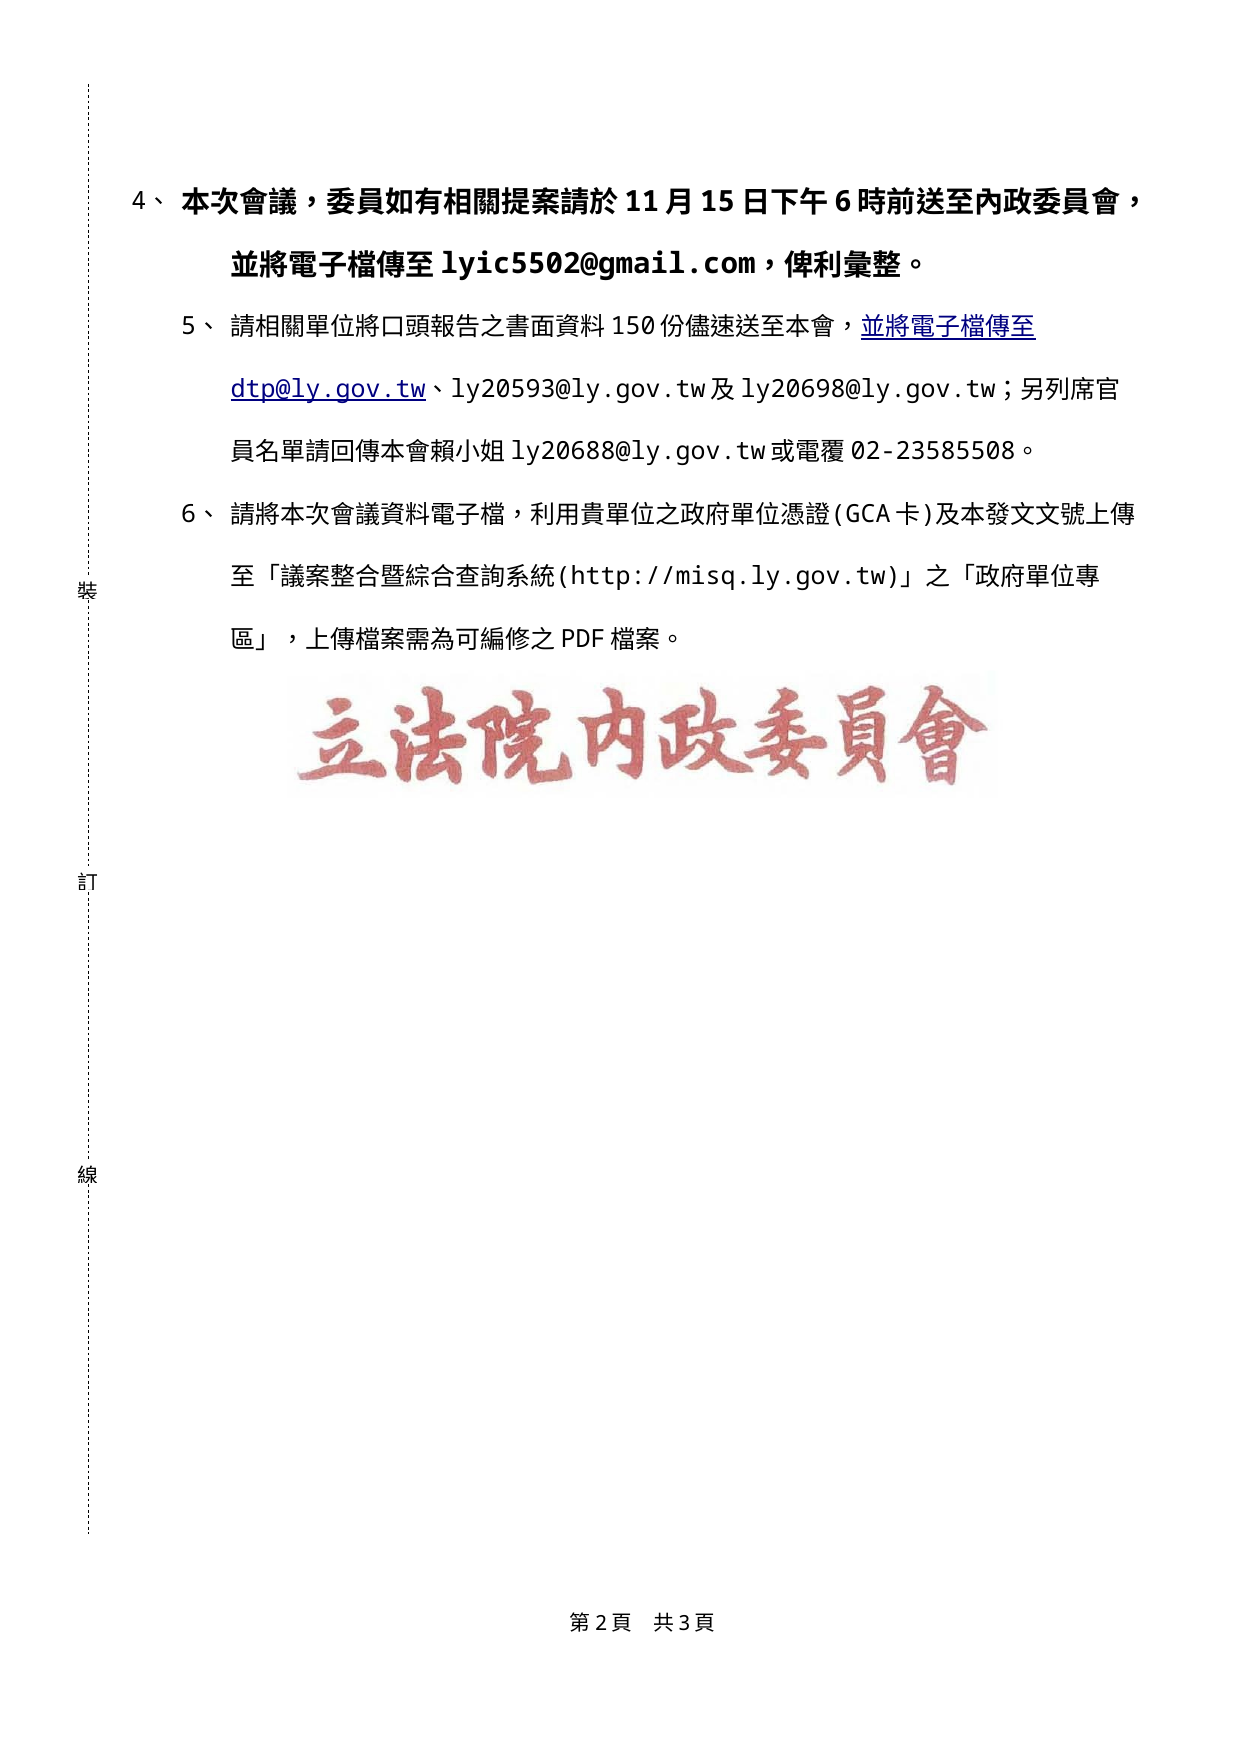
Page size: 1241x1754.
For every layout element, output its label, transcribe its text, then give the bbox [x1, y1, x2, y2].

list 請相關單位將口頭報告之書面資料150份儘速送至本會，並將電子檔傳至dtp@ly.gov.tw、ly20593@ly.gov.tw及ly20698@ly.gov.tw；另列席官員名單請回傳本會賴小姐ly20688@ly.gov.tw或電覆02-23585508。 [181, 283, 1137, 471]
list 請將本次會議資料電子檔，利用貴單位之政府單位憑證(GCA卡)及本發文文號上傳至「議案整合暨綜合查詢系統(http://misq.ly.gov.tw)」之「政府單位專區」，上傳檔案需為可編修之PDF檔案。 [181, 471, 1137, 658]
list 本次會議，委員如有相關提案請於11月15日下午6時前送至內政委員會，並將電子檔傳至lyic5502@gmail.com，俾利彙整。 [131, 158, 1137, 283]
